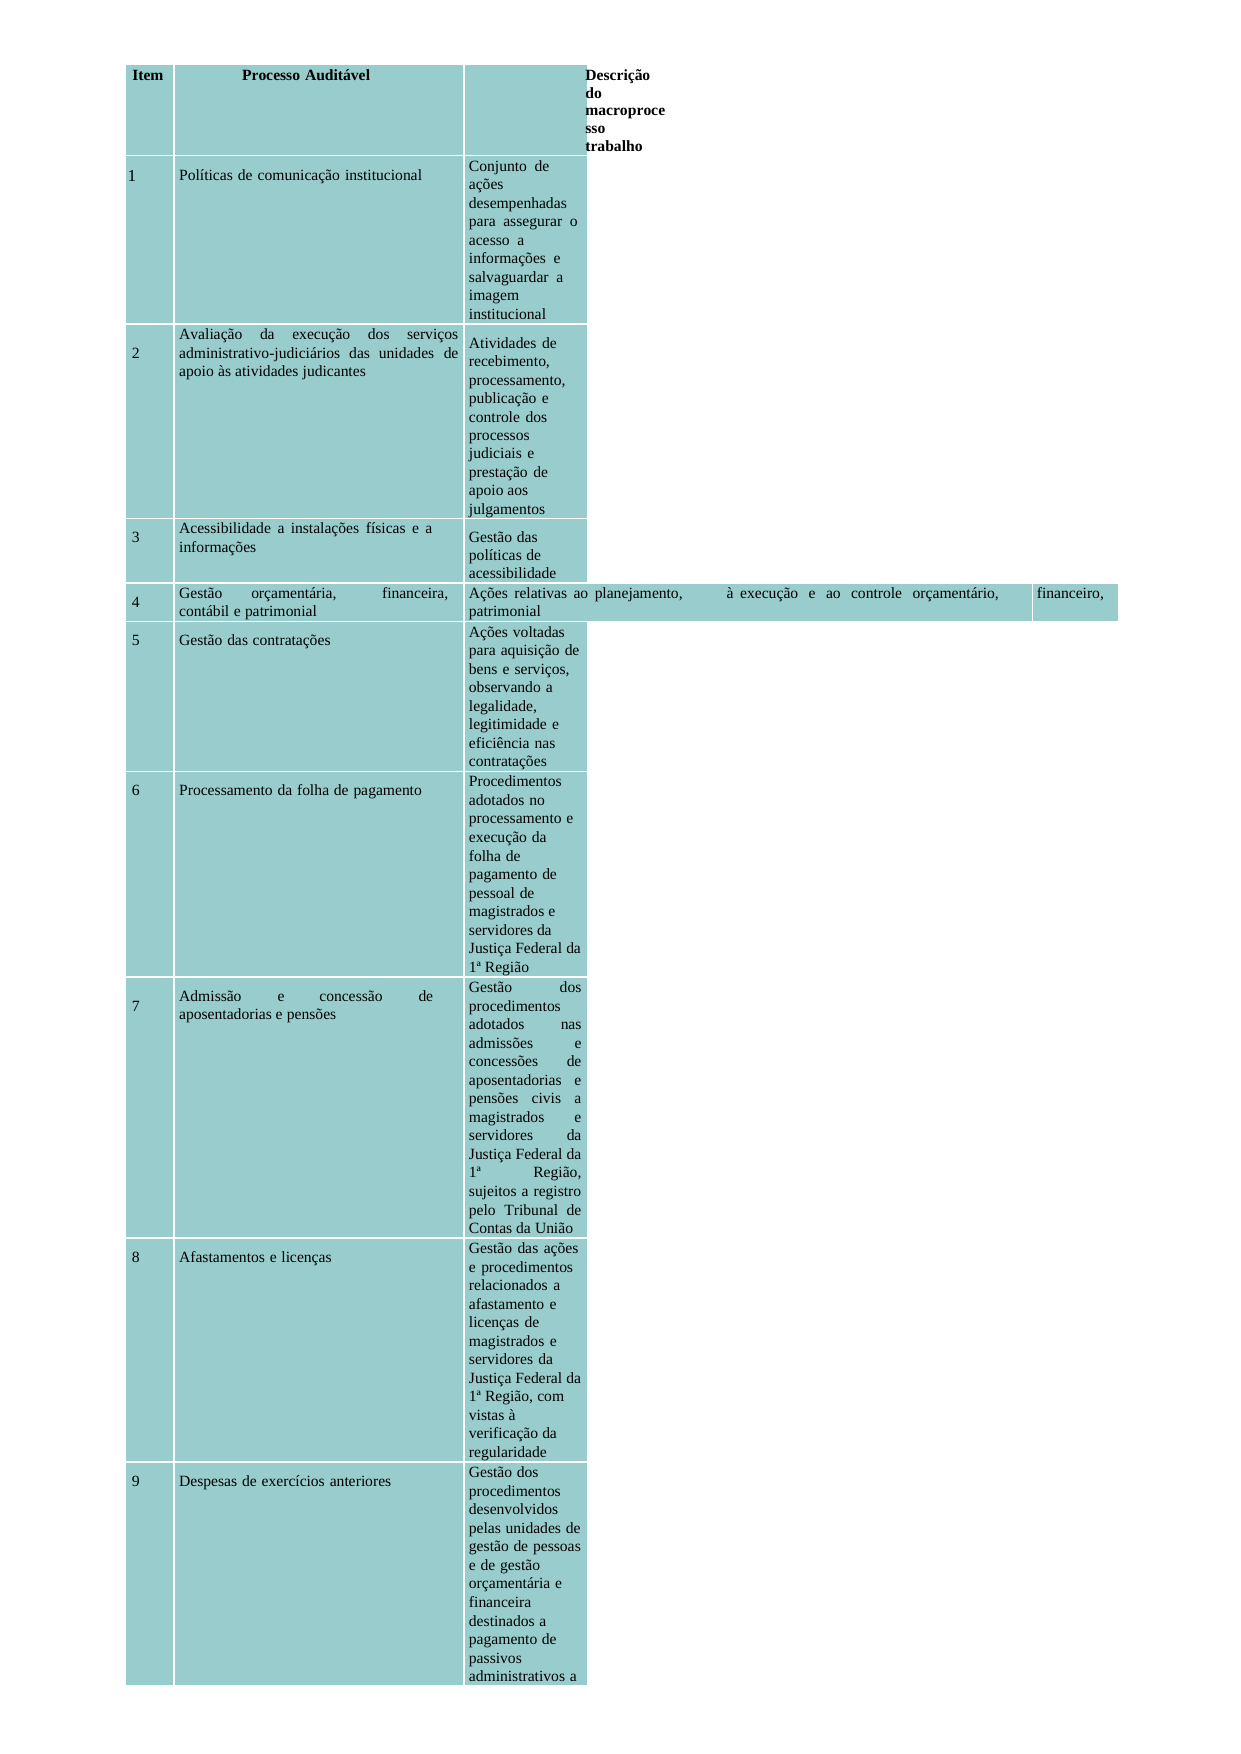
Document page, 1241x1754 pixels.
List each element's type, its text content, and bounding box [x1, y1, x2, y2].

table_cell 8 [126, 1239, 173, 1461]
table_cell financeiro, [1033, 584, 1118, 621]
table_cell Gestão das políticas de acessibilidade [465, 519, 587, 582]
table_cell 3 [126, 519, 173, 582]
table_cell 2 [126, 325, 173, 518]
table_cell Atividades de recebimento, processamento, publicação e controle dos processos judiciais e prestação de apoio aos julgamentos [465, 325, 587, 518]
table_header Processo Auditável [175, 65, 463, 155]
table_cell Despesas de exercícios anteriores [175, 1463, 463, 1685]
table_cell Gestão orçamentária, contábil e patrimonial [175, 584, 368, 621]
table_cell 7 [126, 978, 173, 1237]
table_cell financeira, [368, 584, 463, 621]
table_cell Ações voltadas para aquisição de bens e serviços, observando a legalidade, legitimidade e eficiência nas contratações [465, 622, 587, 771]
table_cell Procedimentos adotados no processamento e execução da folha de pagamento de pessoal de magistrados e servidores da Justiça Federal da 1ª Região [465, 772, 587, 976]
table_cell Processamento da folha de pagamento [175, 772, 463, 976]
table_cell 1 [126, 156, 173, 323]
table_cell Gestão das contratações [175, 622, 463, 771]
table_cell Ações relativas ao planejamento, patrimonial [465, 584, 722, 621]
table_cell Acessibilidade a instalações físicas e a informações [175, 519, 463, 582]
table_cell Admissão e concessão de aposentadorias e pensões [175, 978, 463, 1237]
table_cell à execução e ao controle orçamentário, [722, 584, 1032, 621]
table_cell 4 [126, 584, 173, 621]
table_cell 6 [126, 772, 173, 976]
table_header Descrição do macroprocesso de trabalho [465, 65, 587, 155]
table_cell 5 [126, 622, 173, 771]
table_cell Gestão dos procedimentos adotados nas admissões e concessões de aposentadorias e pensões civis a magistrados e servidores da Justiça Federal da 1ª Região, sujeitos a registro pelo Tribunal de Contas da União [465, 978, 587, 1237]
table_cell Conjunto de ações desempenhadas para assegurar o acesso a informações e salvaguardar a imagem institucional [465, 156, 587, 323]
table_cell 9 [126, 1463, 173, 1685]
table_header Item [126, 65, 173, 155]
table_cell Políticas de comunicação institucional [175, 156, 463, 323]
table_cell Avaliação da execução dos serviços administrativo-judiciários das unidades de apoio às atividades judicantes [175, 325, 463, 518]
table_cell Gestão dos procedimentos desenvolvidos pelas unidades de gestão de pessoas e de gestão orçamentária e financeira destinados a pagamento de passivos administrativos a [465, 1463, 587, 1685]
table_cell Gestão das ações e procedimentos relacionados a afastamento e licenças de magistrados e servidores da Justiça Federal da 1ª Região, com vistas à verificação da regularidade [465, 1239, 587, 1461]
table_cell Afastamentos e licenças [175, 1239, 463, 1461]
